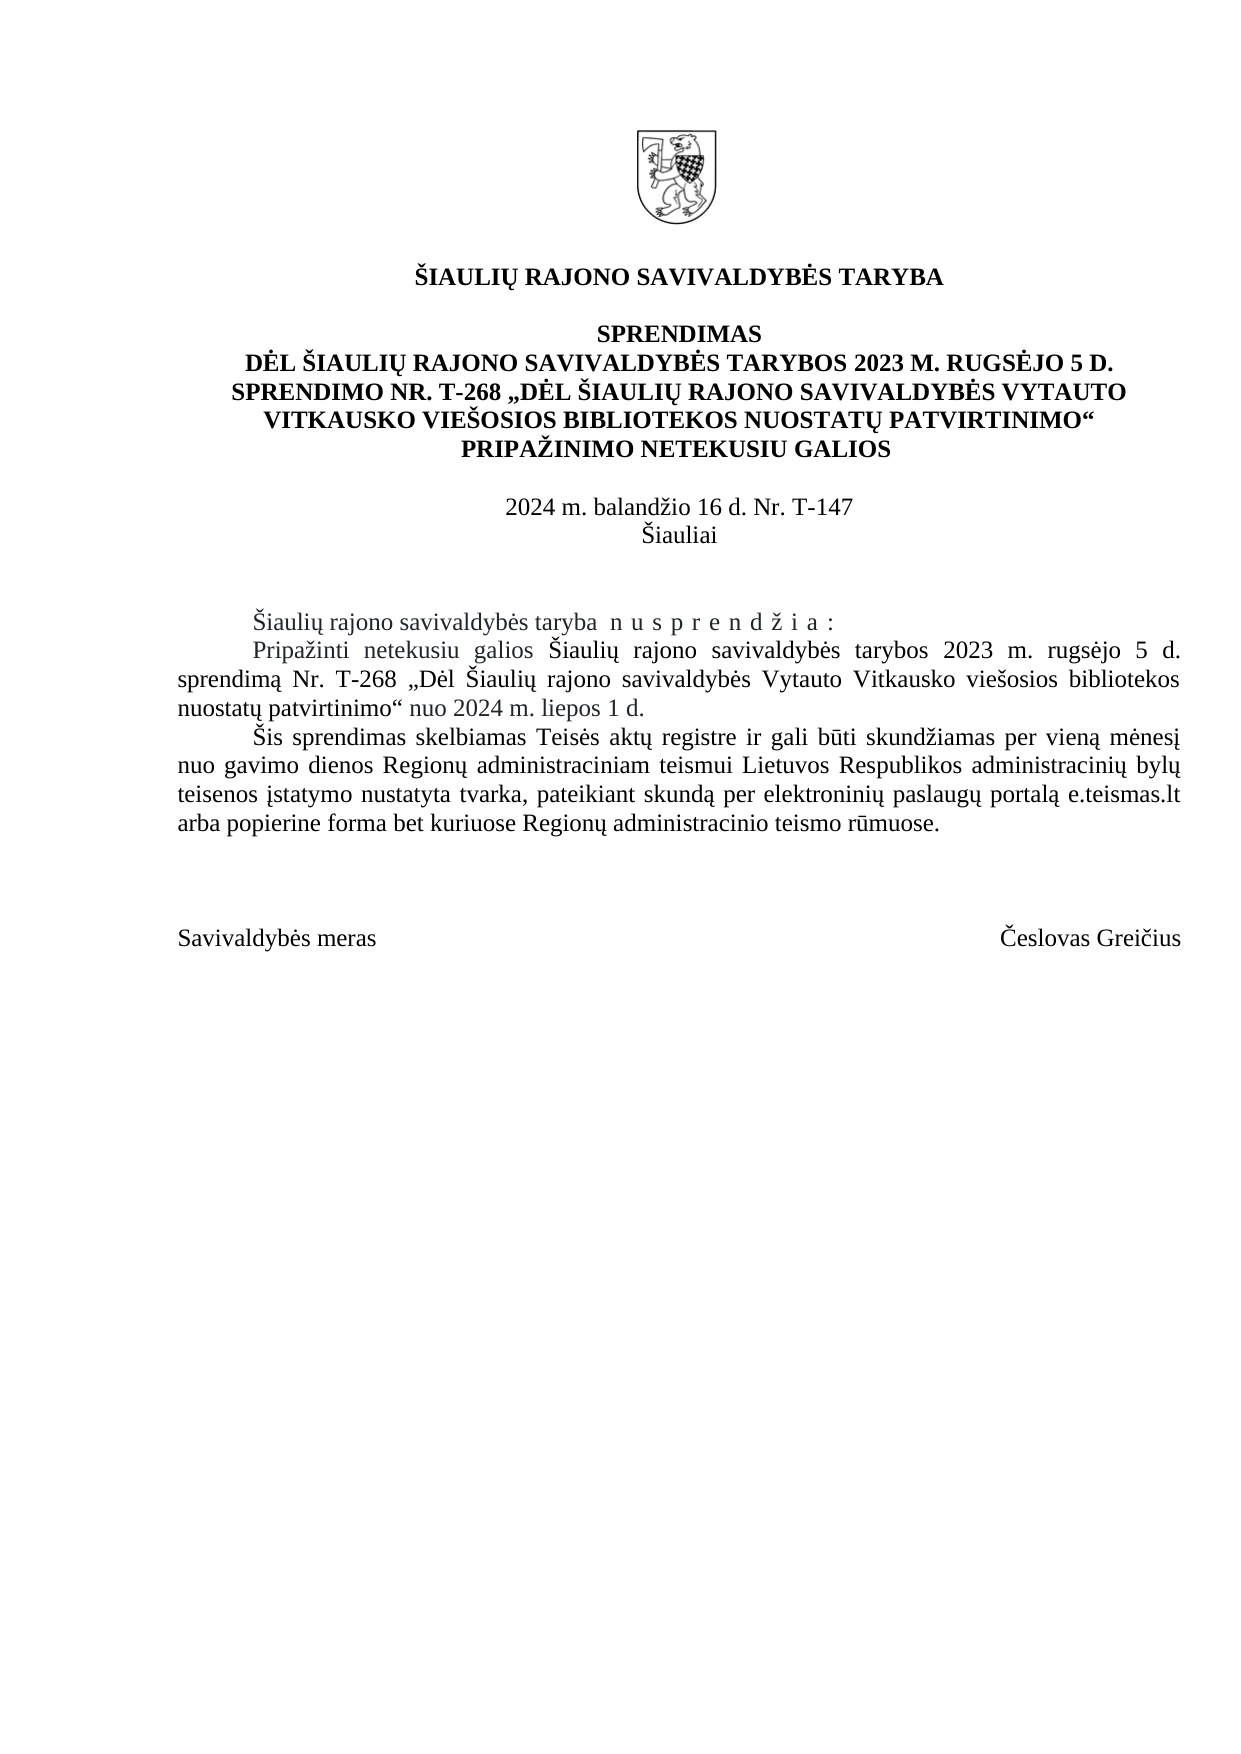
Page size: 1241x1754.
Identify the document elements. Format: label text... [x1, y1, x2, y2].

text Šis sprendimas skelbiamas Teisės aktų registre ir gali būti skundžiamas per vieną mėnesį nuo gavimo dienos Regionų administraciniam teismui Lietuvos Respublikos administracinių bylų teisenos įstatymo nustatyta tvarka, pateikiant skundą per elektroninių paslaugų portalą e.teismas.lt arba popierine forma bet kuriuose Regionų administracinio teismo rūmuose. [177, 722, 1181, 837]
text SPRENDIMAS [177, 319, 1181, 348]
text Savivaldybės meras Česlovas Greičius [177, 923, 1181, 952]
text 2024 m. balandžio 16 d. Nr. T-147 [177, 492, 1181, 521]
text DĖL ŠIAULIŲ RAJONO SAVIVALDYBĖS TARYBOS 2023 M. RUGSĖJO 5 D. SPRENDIMO NR. T-268 „DĖL ŠIAULIŲ RAJONO SAVIVALDYBĖS VYTAUTO VITKAUSKO VIEŠOSIOS BIBLIOTEKOS NUOSTATŲ PATVIRTINIMO“ PRIPAŽINIMO NETEKUSIU GALIOS [177, 348, 1181, 463]
text ŠIAULIŲ RAJONO SAVIVALDYBĖS TARYBA [177, 262, 1181, 291]
text Šiauliai [177, 521, 1181, 549]
text Pripažinti netekusiu galios Šiaulių rajono savivaldybės tarybos 2023 m. rugsėjo 5 d. sprendimą Nr. T-268 „Dėl Šiaulių rajono savivaldybės Vytauto Vitkausko viešosios bibliotekos nuostatų patvirtinimo“ nuo 2024 m. liepos 1 d. [177, 636, 1181, 722]
text Šiaulių rajono savivaldybės taryba nusprendžia: [177, 607, 1181, 636]
